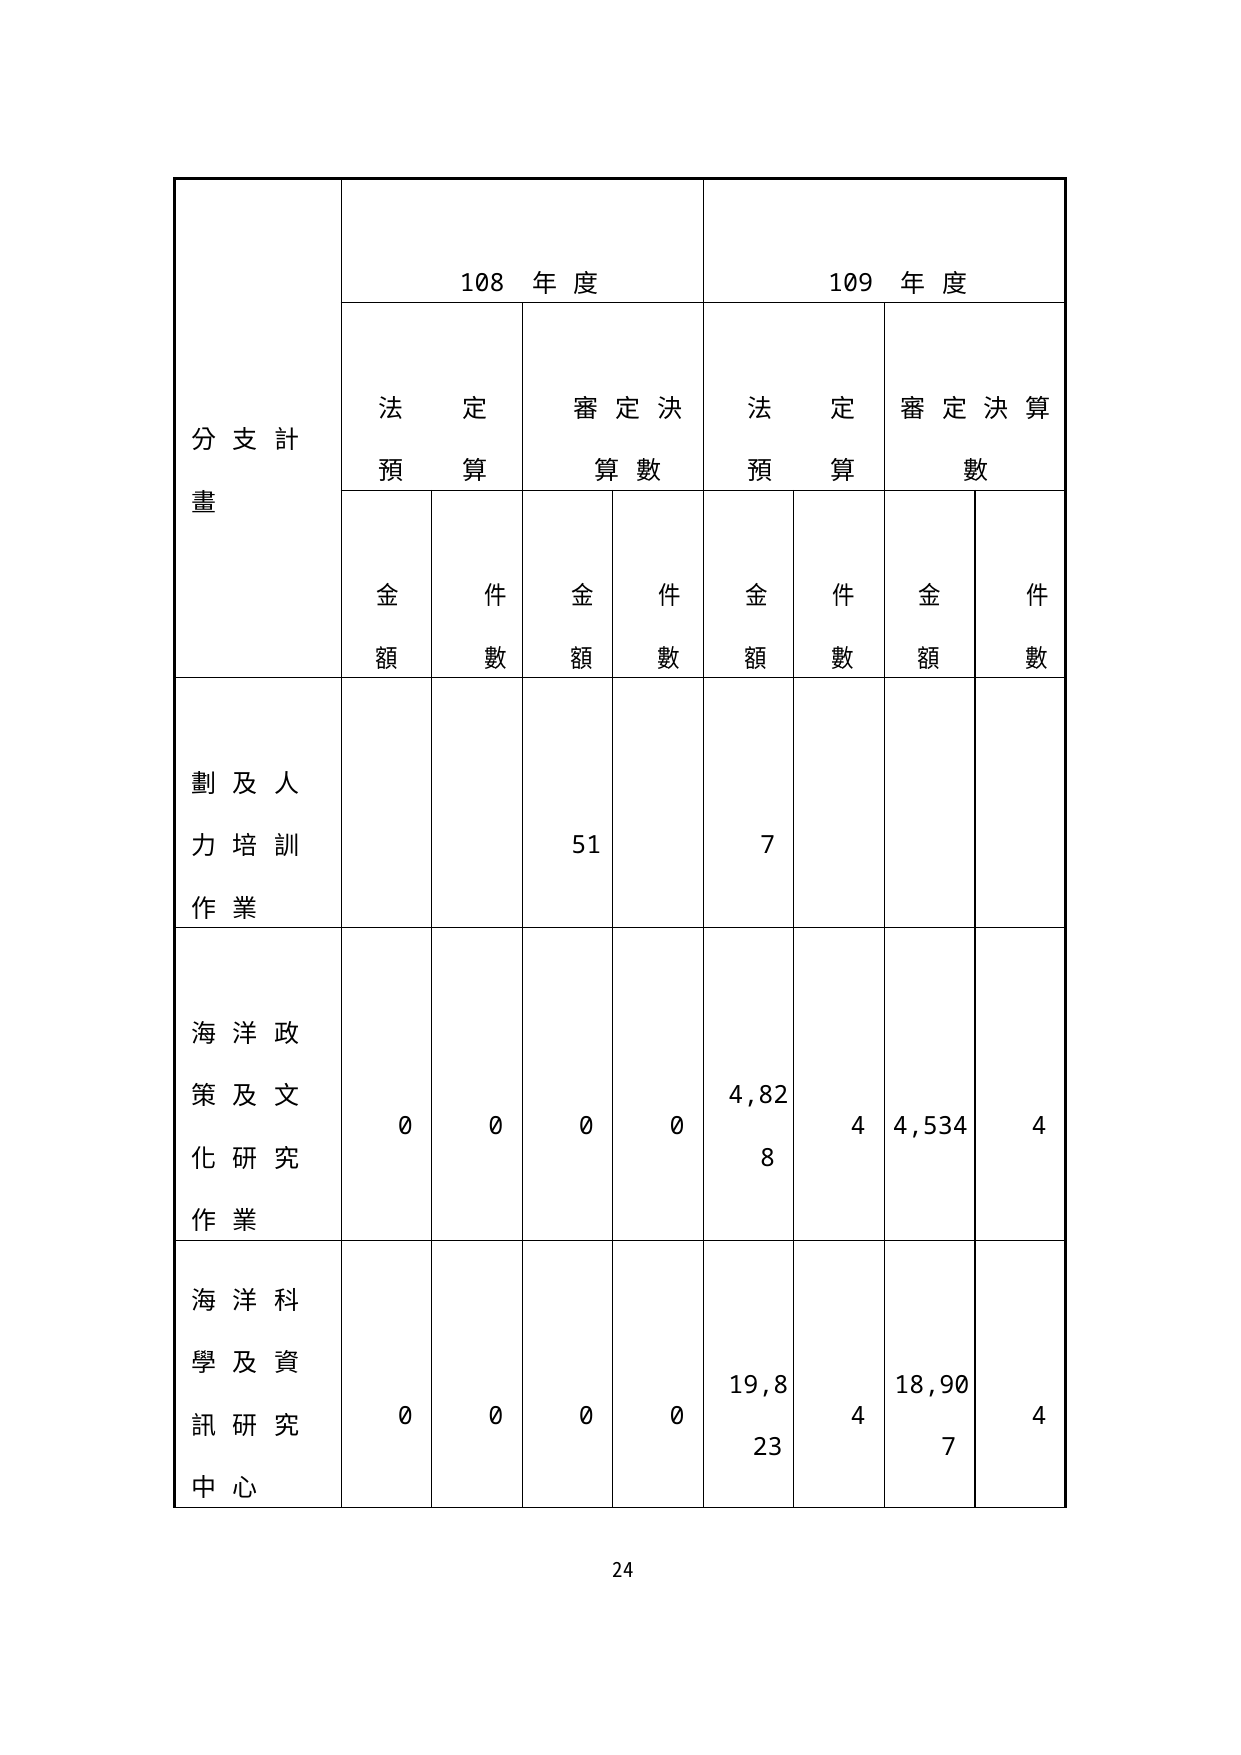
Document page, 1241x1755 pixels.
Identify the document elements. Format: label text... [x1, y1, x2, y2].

table_header 分支計畫 [176, 180, 341, 677]
table_cell 金額 [523, 491, 612, 677]
table_header 108年度 [342, 180, 703, 302]
table_cell 0 [342, 1241, 431, 1507]
table_cell 4 [794, 1241, 884, 1507]
table_cell 法 定 預 算 [704, 303, 884, 490]
table_cell 金額 [342, 491, 431, 677]
table_header 109年度 [704, 180, 1064, 302]
table_cell [794, 678, 884, 927]
table_cell [976, 678, 1064, 927]
table_cell 0 [432, 1241, 522, 1507]
table_cell 0 [523, 1241, 612, 1507]
table_cell 0 [432, 928, 522, 1240]
table_cell 4,828 [704, 928, 793, 1240]
table_cell 審定決算數 [885, 303, 1064, 490]
table_cell 海洋科學及資訊研究中心 [176, 1241, 341, 1507]
table_cell 4,534 [885, 928, 974, 1240]
table_cell 0 [342, 928, 431, 1240]
table_cell 件數 [794, 491, 884, 677]
table_cell 劃及人力培訓作業 [176, 678, 341, 927]
table_cell 51 [523, 678, 612, 927]
table_cell 4 [794, 928, 884, 1240]
table_cell 19,823 [704, 1241, 793, 1507]
table_cell 金額 [885, 491, 974, 677]
table_cell 0 [613, 928, 703, 1240]
table_cell [342, 678, 431, 927]
table_cell 審定決算數 [523, 303, 703, 490]
table_cell 4 [976, 928, 1064, 1240]
table_cell 法 定 預 算 [342, 303, 522, 490]
table_cell 0 [523, 928, 612, 1240]
table_cell 件數 [976, 491, 1064, 677]
table_cell 0 [613, 1241, 703, 1507]
table_cell [432, 678, 522, 927]
table_cell 金額 [704, 491, 793, 677]
table_cell 件數 [432, 491, 522, 677]
table_cell 4 [976, 1241, 1064, 1507]
table_cell 件數 [613, 491, 703, 677]
table_cell 18,907 [885, 1241, 974, 1507]
table_cell [885, 678, 974, 927]
table_cell [613, 678, 703, 927]
table_cell 海洋政策及文化研究作業 [176, 928, 341, 1240]
table_cell 7 [704, 678, 793, 927]
